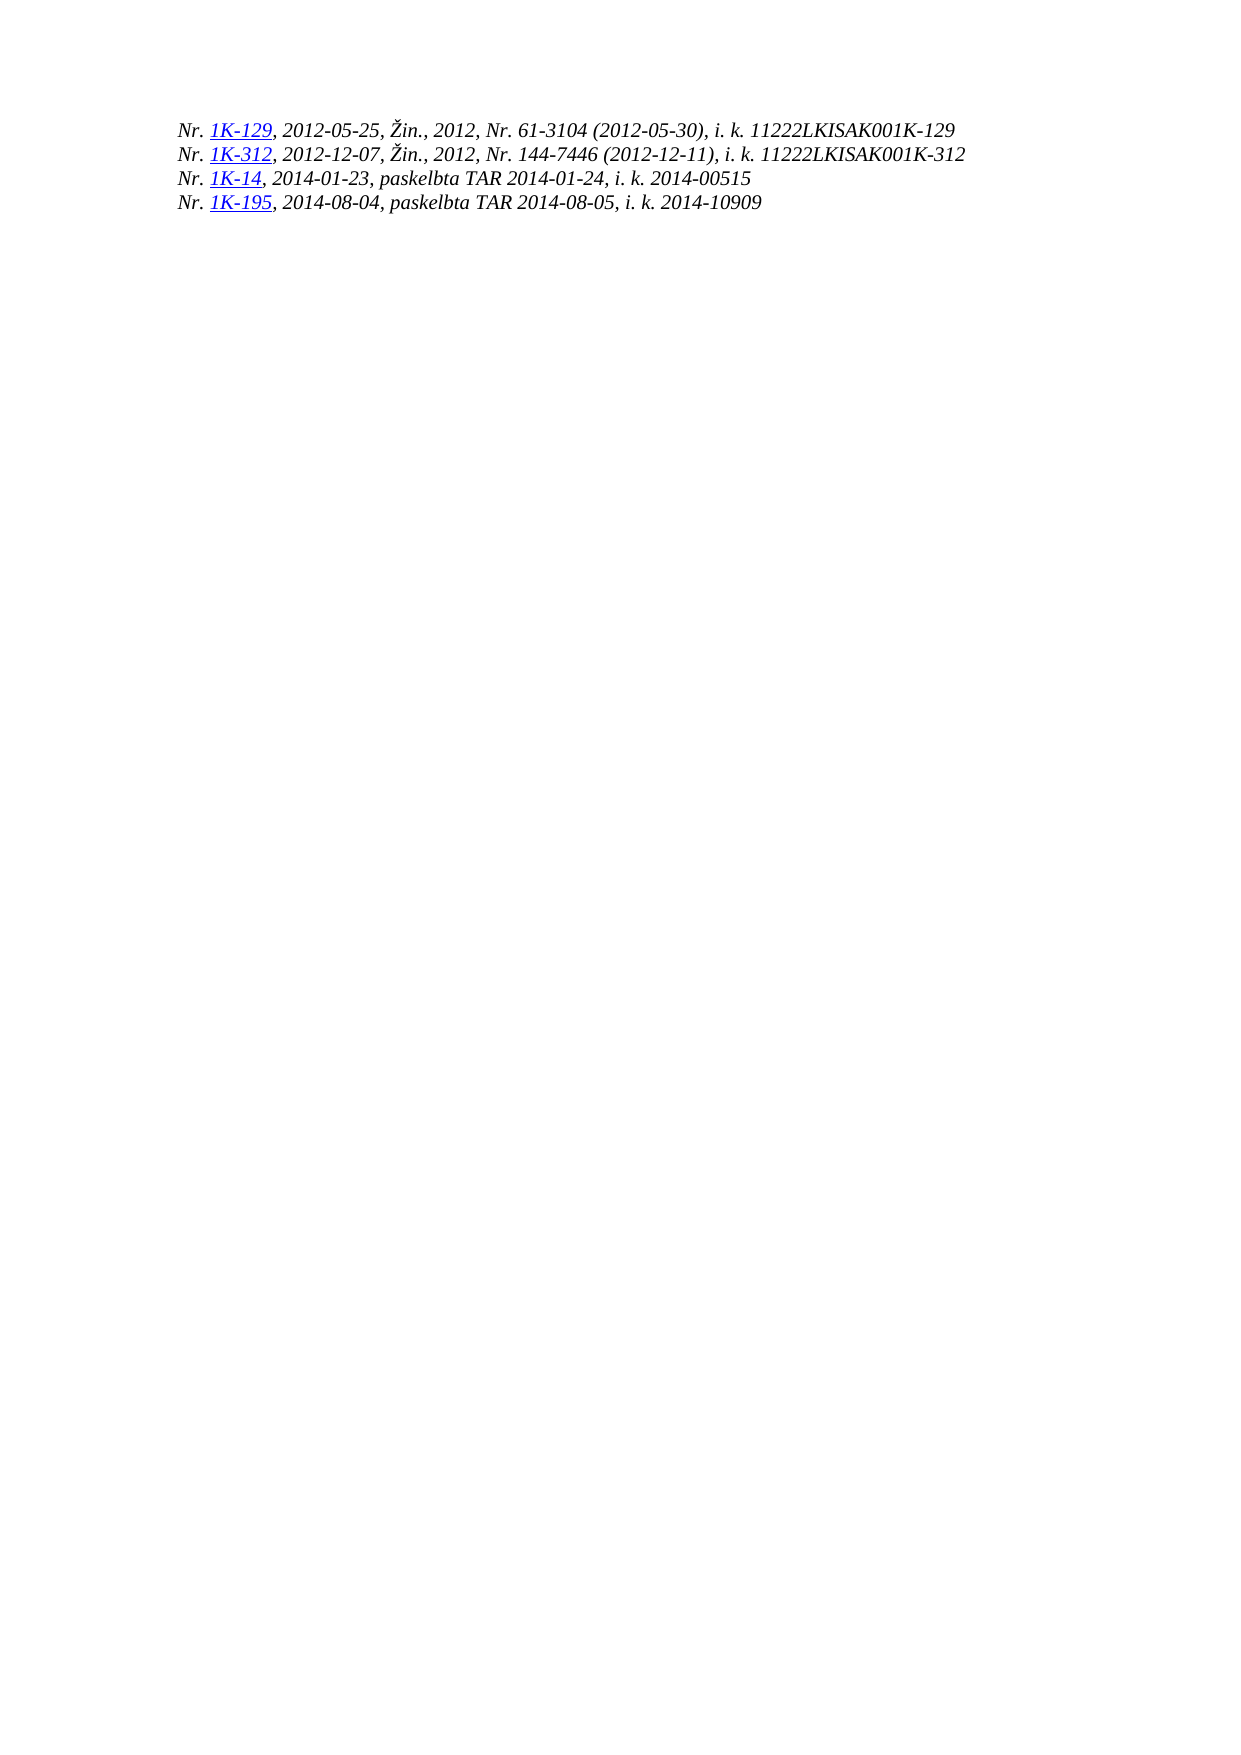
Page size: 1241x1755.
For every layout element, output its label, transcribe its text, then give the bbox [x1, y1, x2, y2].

text Nr. 1K-14, 2014-01-23, paskelbta TAR 2014-01-24, i. k. 2014-00515 [177, 166, 1122, 190]
text Nr. 1K-129, 2012-05-25, Žin., 2012, Nr. 61-3104 (2012-05-30), i. k. 11222LKISAK001K-129 [177, 118, 1122, 142]
text Nr. 1K-195, 2014-08-04, paskelbta TAR 2014-08-05, i. k. 2014-10909 [177, 190, 1122, 214]
text Nr. 1K-312, 2012-12-07, Žin., 2012, Nr. 144-7446 (2012-12-11), i. k. 11222LKISAK001K-312 [177, 142, 1122, 166]
